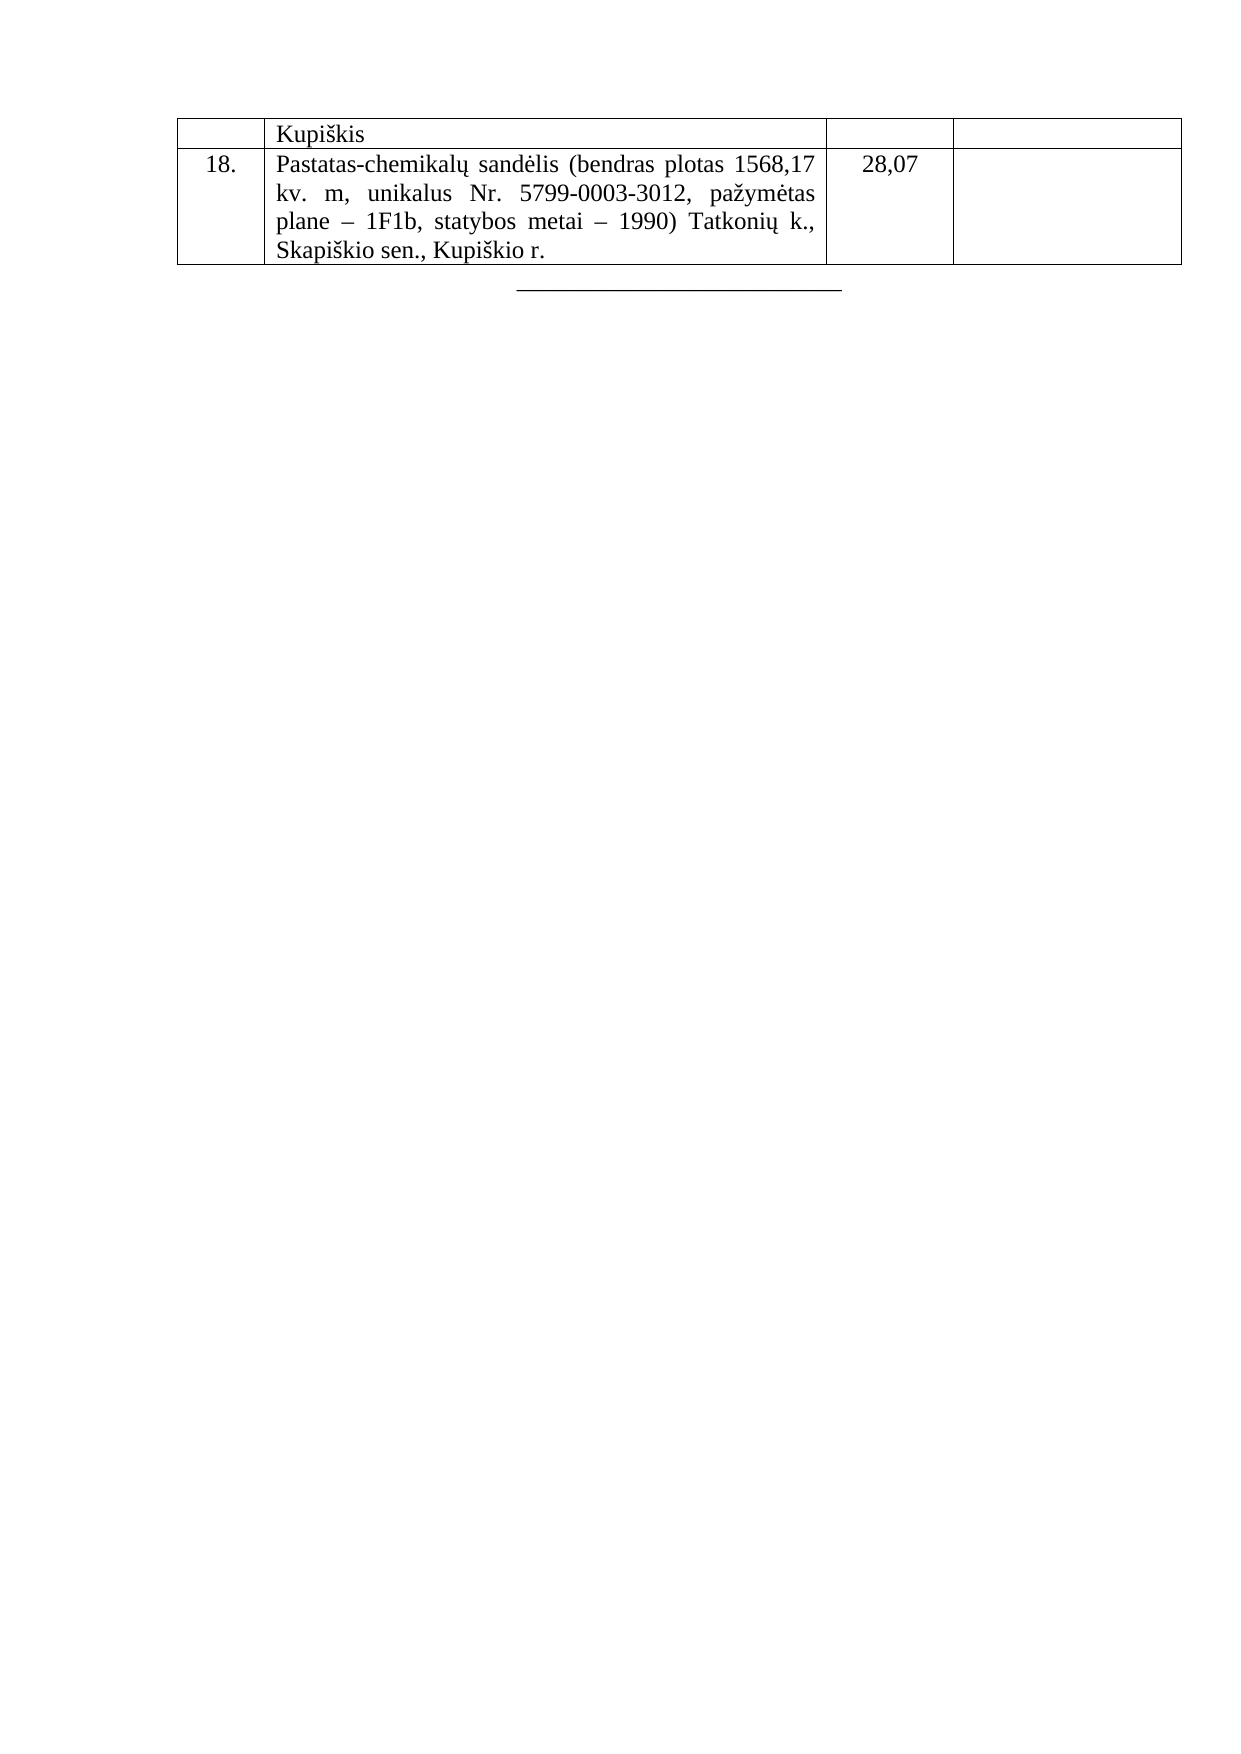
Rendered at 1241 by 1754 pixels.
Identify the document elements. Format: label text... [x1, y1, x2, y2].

table_cell Pastatas-chemikalų sandėlis (bendras plotas 1568,17 kv. m, unikalus Nr. 5799-0003-3012, pažymėtas plane – 1F1b, statybos metai – 1990) Tatkonių k., Skapiškio sen., Kupiškio r. [265, 149, 826, 264]
table_cell 28,07 [827, 149, 953, 264]
table_cell [178, 119, 264, 148]
table_cell [954, 149, 1181, 264]
table_cell Kupiškis [265, 119, 826, 148]
text __________________________ [177, 265, 1181, 294]
table_cell 18. [178, 149, 264, 264]
table_cell [954, 119, 1181, 148]
table_cell [827, 119, 953, 148]
